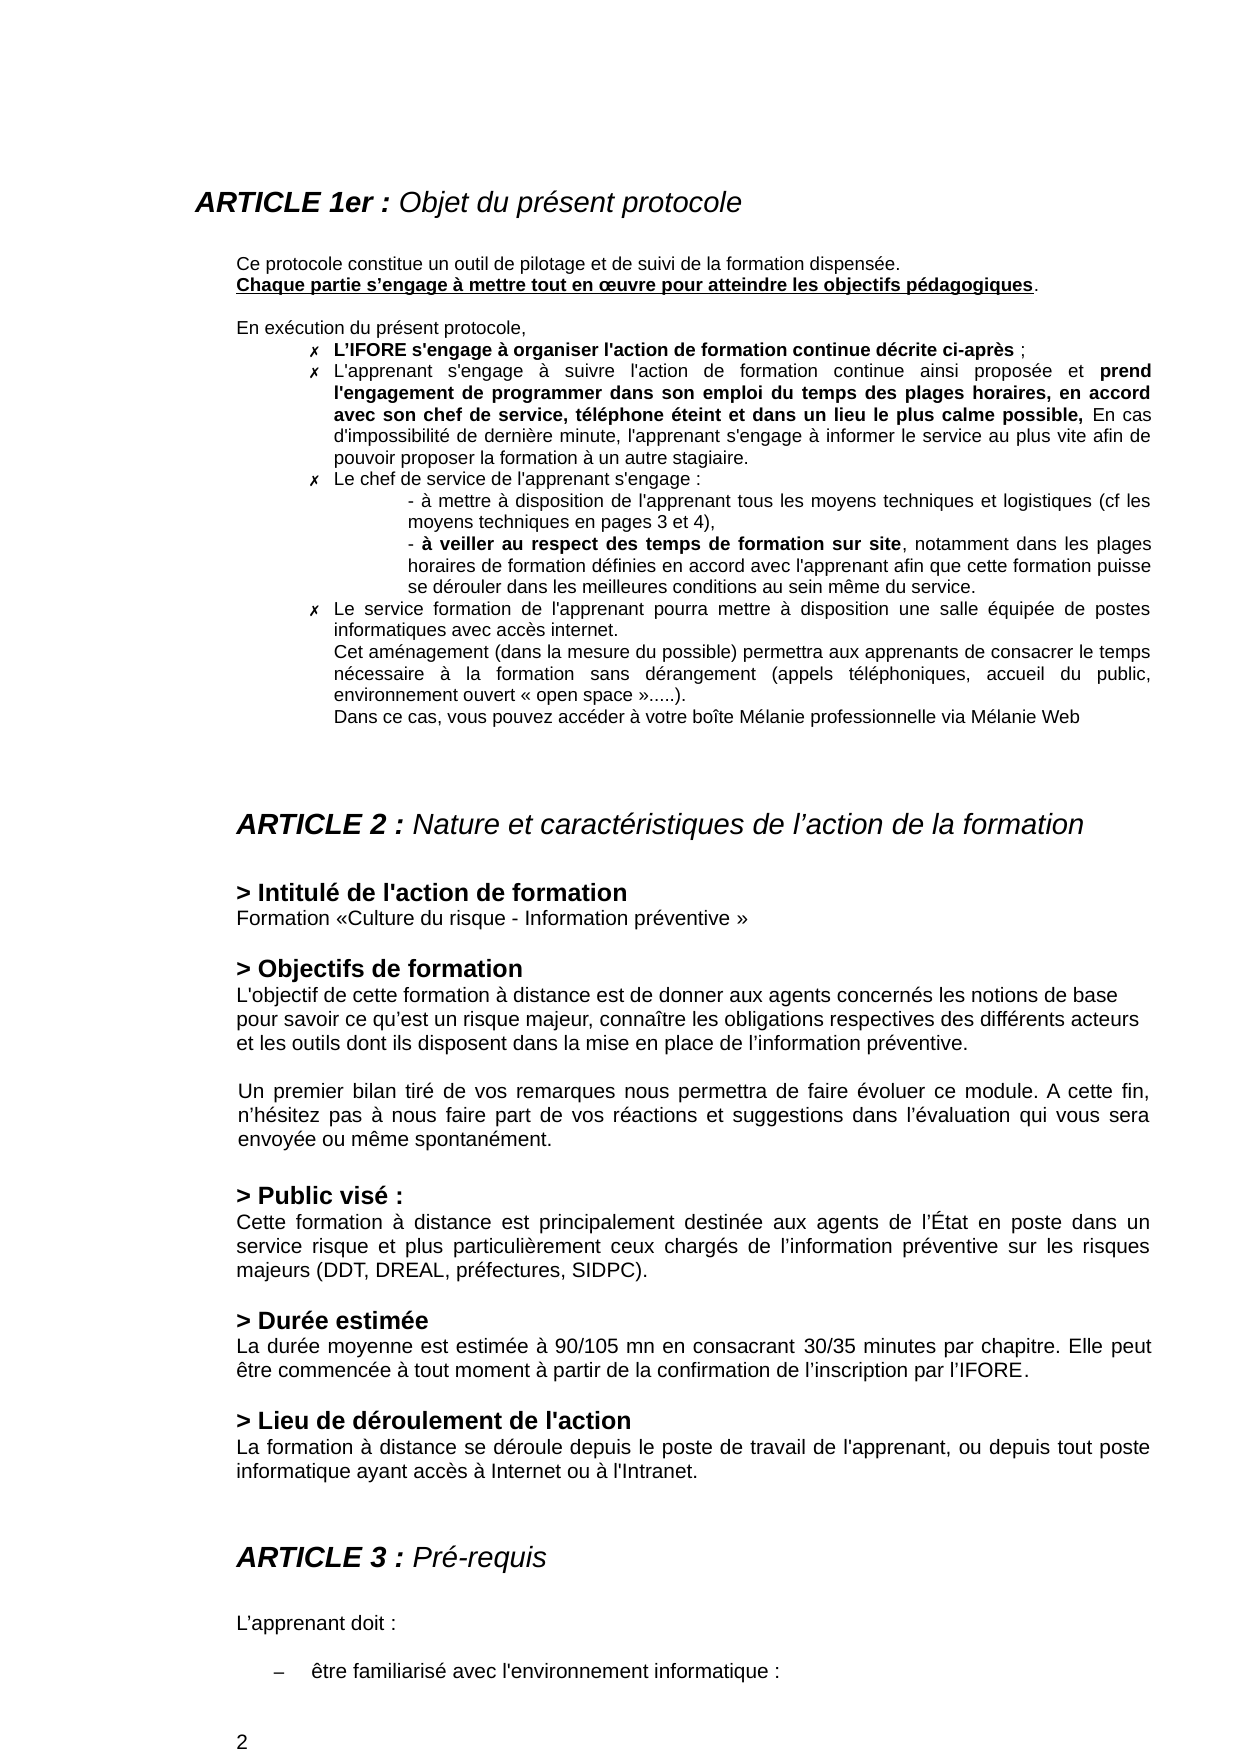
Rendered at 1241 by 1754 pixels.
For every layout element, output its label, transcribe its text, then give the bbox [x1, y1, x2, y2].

list - à mettre à disposition de l'apprenant tous les moyens techniques et logistiques (cf les moyens techniques en pages 3 et 4), [384, 490, 1152, 533]
list être familiarisé avec l'environnement informatique : [274, 1659, 1152, 1683]
text L'objectif de cette formation à distance est de donner aux agents concernés les notions de base pour savoir ce qu’est un risque majeur, connaître les obligations respectives des différents acteurs et les outils dont ils disposent dans la mise en place de l’information préventive. [236, 983, 1152, 1055]
list L’IFORE s'engage à organiser l'action de formation continue décrite ci-après ; [310, 338, 1152, 360]
list Le service formation de l'apprenant pourra mettre à disposition une salle équipée de postes informatiques avec accès internet. [310, 598, 1152, 641]
list L'apprenant s'engage à suivre l'action de formation continue ainsi proposée et prend l'engagement de programmer dans son emploi du temps des plages horaires, en accord avec son chef de service, téléphone éteint et dans un lieu le plus calme possible, En cas d'impossibilité de dernière minute, l'apprenant s'engage à informer le service au plus vite afin de pouvoir proposer la formation à un autre stagiaire. [310, 360, 1152, 468]
text Formation «Culture du risque - Information préventive » [236, 906, 1152, 930]
subtitle > Objectifs de formation [236, 954, 1152, 983]
text L’apprenant doit : [236, 1611, 1152, 1635]
text Un premier bilan tiré de vos remarques nous permettra de faire évoluer ce module. A cette fin, n’hésitez pas à nous faire part de vos réactions et suggestions dans l’évaluation qui vous sera envoyée ou même spontanément. [238, 1079, 1152, 1151]
text Ce protocole constitue un outil de pilotage et de suivi de la formation dispensée. [236, 252, 1152, 274]
subtitle > Durée estimée [236, 1306, 1152, 1334]
list Cet aménagement (dans la mesure du possible) permettra aux apprenants de consacrer le temps nécessaire à la formation sans dérangement (appels téléphoniques, accueil du public, environnement ouvert « open space ».....). [310, 641, 1152, 706]
text La formation à distance se déroule depuis le poste de travail de l'apprenant, ou depuis tout poste informatique ayant accès à Internet ou à l'Intranet. [236, 1435, 1152, 1483]
subtitle > Intitulé de l'action de formation [236, 877, 1152, 906]
list - à veiller au respect des temps de formation sur site, notamment dans les plages horaires de formation définies en accord avec l'apprenant afin que cette formation puisse se dérouler dans les meilleures conditions au sein même du service. [384, 533, 1152, 598]
subtitle ARTICLE 2 : Nature et caractéristiques de l’action de la formation [236, 807, 1152, 841]
text En exécution du présent protocole, [236, 317, 1152, 338]
text ARTICLE 1er : Objet du présent protocole [195, 185, 1152, 219]
text Cette formation à distance est principalement destinée aux agents de l’État en poste dans un service risque et plus particulièrement ceux chargés de l’information préventive sur les risques majeurs (DDT, DREAL, préfectures, SIDPC). [236, 1210, 1152, 1282]
subtitle > Lieu de déroulement de l'action [236, 1406, 1152, 1435]
text Chaque partie s’engage à mettre tout en œuvre pour atteindre les objectifs pédagogiques. [236, 274, 1152, 295]
list Dans ce cas, vous pouvez accéder à votre boîte Mélanie professionnelle via Mélanie Web [310, 706, 1152, 727]
list Le chef de service de l'apprenant s'engage : [310, 468, 1152, 490]
text La durée moyenne est estimée à 90/105 mn en consacrant 30/35 minutes par chapitre. Elle peut être commencée à tout moment à partir de la confirmation de l’inscription par l’IFORE. [236, 1334, 1152, 1382]
subtitle ARTICLE 3 : Pré-requis [236, 1540, 1152, 1574]
subtitle > Public visé : [236, 1181, 1152, 1210]
